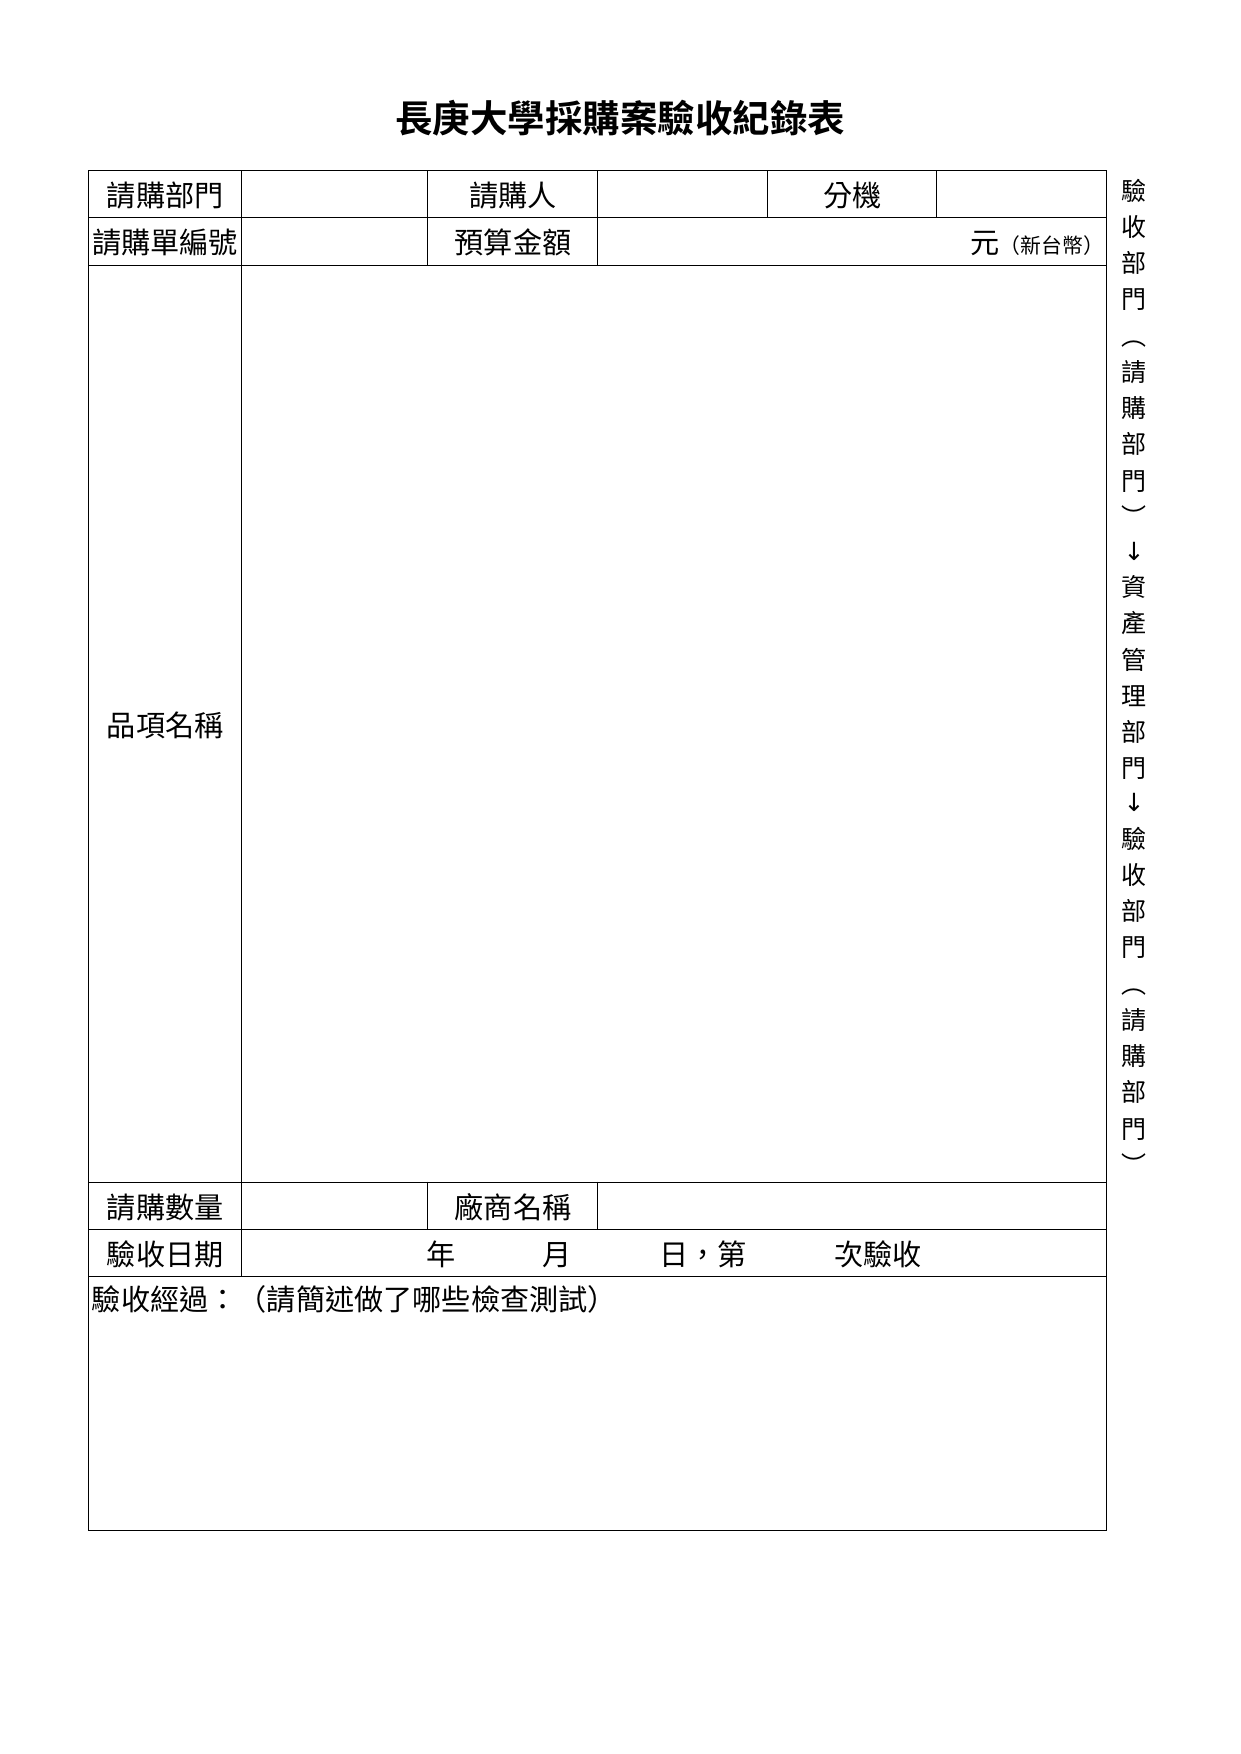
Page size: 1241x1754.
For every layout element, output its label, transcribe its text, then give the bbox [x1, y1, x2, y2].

table_header 驗 收 部 門 ︵ 請 購 部 門 ︶ ↓ 資 產 管 理 部 門 ↓ 驗 收 部 門 ︵ 請 購 部 門 ︶ [1107, 170, 1161, 1182]
table_cell 驗收經過：（請簡述做了哪些檢查測試） [89, 1277, 1106, 1530]
table_header 請購人 [428, 171, 597, 217]
table_cell [1107, 1182, 1161, 1229]
text 長庚大學採購案驗收紀錄表 [89, 89, 1152, 143]
table_cell [1107, 1229, 1161, 1276]
table_header [937, 171, 1106, 217]
table_cell [1107, 1276, 1161, 1530]
table_cell [598, 1183, 1106, 1229]
table_cell 廠商名稱 [428, 1183, 597, 1229]
table_header [598, 171, 767, 217]
table_cell 預算金額 [428, 218, 597, 264]
table_cell 年 月 日，第 次驗收 [242, 1230, 1106, 1276]
table_cell 品項名稱 [89, 266, 241, 1182]
table_cell [242, 218, 427, 264]
table_cell 驗收日期 [89, 1230, 241, 1276]
table_cell [242, 1183, 427, 1229]
table_cell [242, 266, 1106, 1182]
table_header [242, 171, 427, 217]
table_cell 請購數量 [89, 1183, 241, 1229]
table_cell 元（新台幣） [598, 218, 1106, 264]
table_header 分機 [768, 171, 936, 217]
table_cell 請購單編號 [89, 218, 241, 264]
table_header 請購部門 [89, 171, 241, 217]
